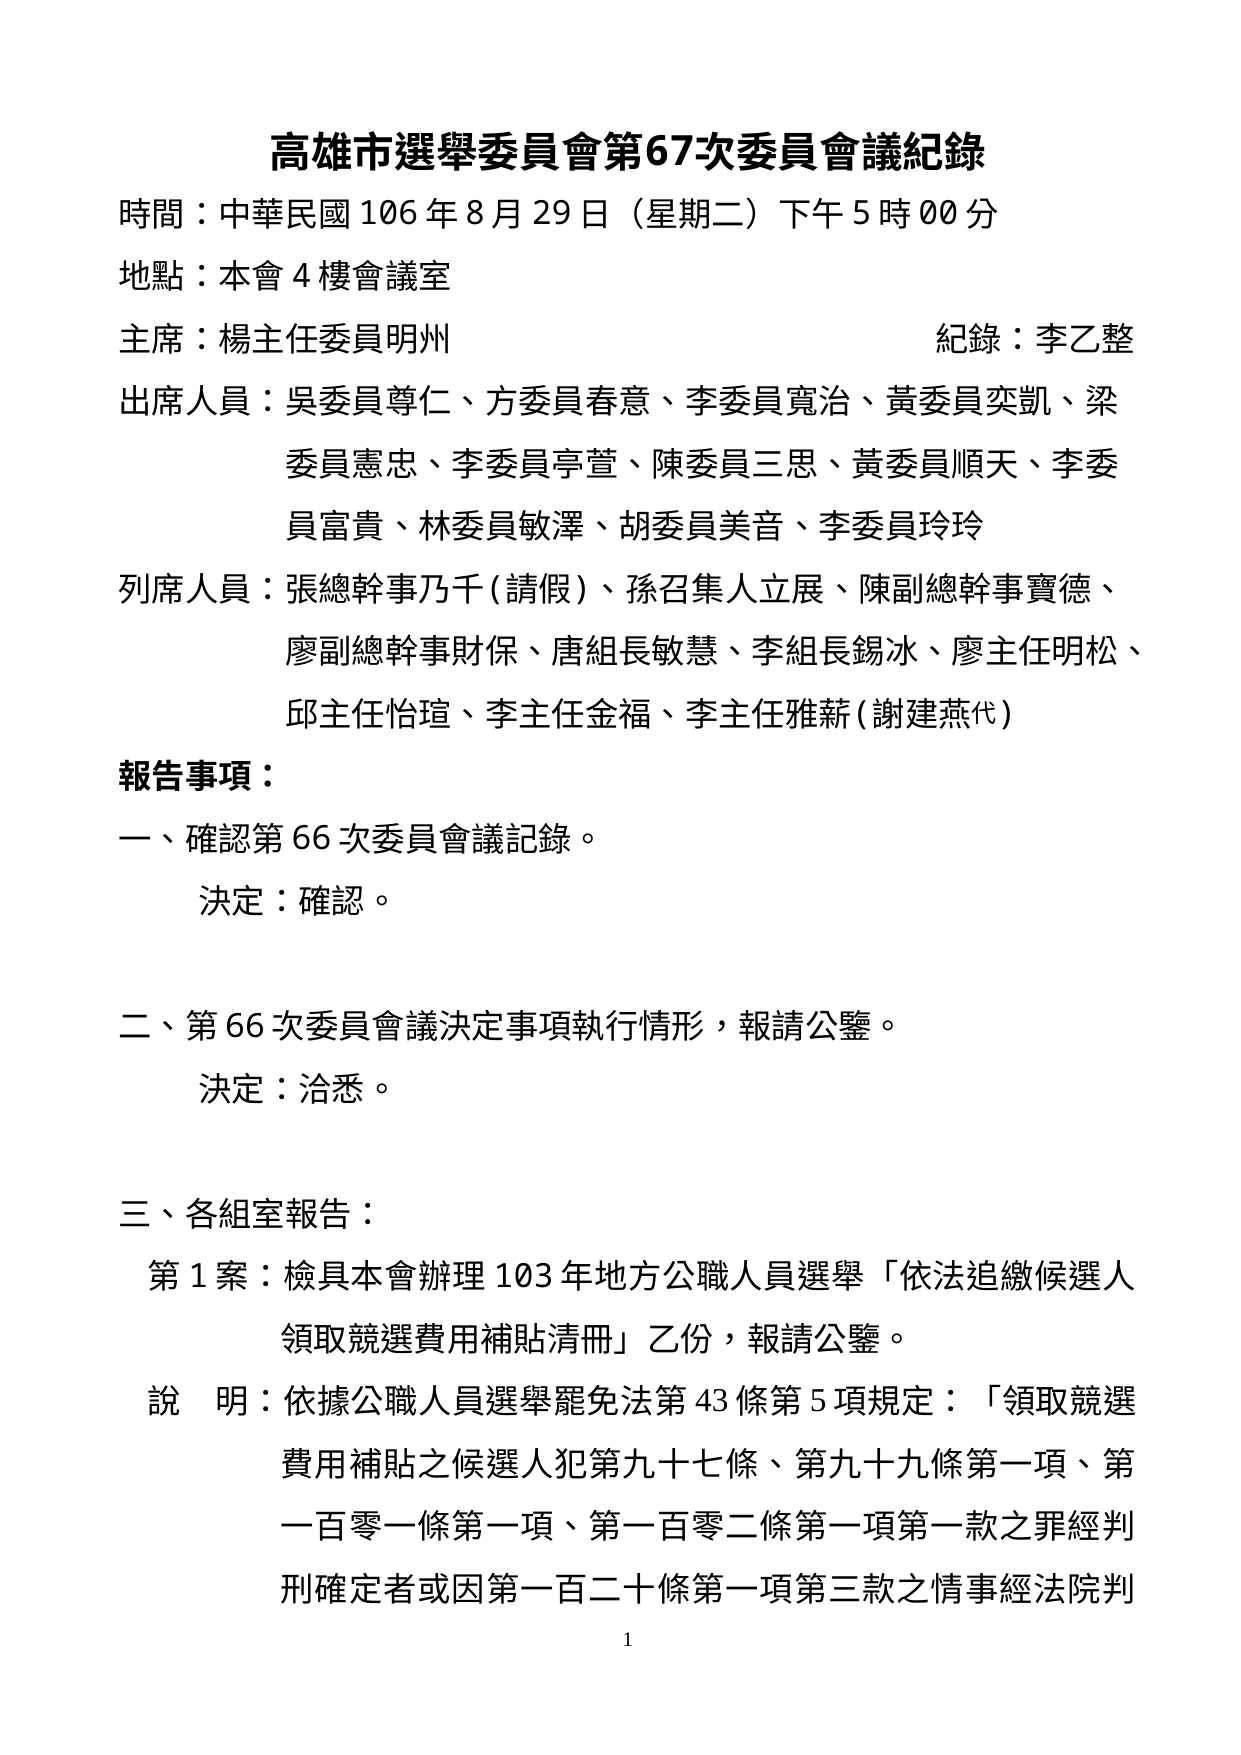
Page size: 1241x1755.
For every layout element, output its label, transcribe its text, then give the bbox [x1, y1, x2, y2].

text 列席人員：張總幹事乃千(請假)、孫召集人立展、陳副總幹事寶德、廖副總幹事財保、唐組長敏慧、李組長錫冰、廖主任明松、邱主任怡瑄、李主任金福、李主任雅薪(謝建燕代) [118, 545, 1137, 733]
text 二、第66次委員會議決定事項執行情形，報請公鑒。 [118, 983, 1137, 1045]
text 一、確認第66次委員會議記錄。 [118, 795, 1137, 858]
text 時間：中華民國106年8月29日（星期二）下午5時00分 [118, 170, 1137, 233]
text 主席：楊主任委員明州 紀錄：李乙整 [118, 295, 1137, 358]
text 三、各組室報告： [118, 1170, 1137, 1233]
text 決定：確認。 [118, 858, 1137, 920]
text 出席人員：吳委員尊仁、方委員春意、李委員寬治、黃委員奕凱、梁委員憲忠、李委員亭萱、陳委員三思、黃委員順天、李委員富貴、林委員敏澤、胡委員美音、李委員玲玲 [118, 358, 1137, 545]
text 說 明：依據公職人員選舉罷免法第43條第5項規定：「領取競選費用補貼之候選人犯第九十七條、第九十九條第一項、第一百零一條第一項、第一百零二條第一項第一款之罪經判刑確定者或因第一百二十條第一項第三款之情事經法院判 [148, 1358, 1137, 1608]
text 報告事項： [118, 733, 1137, 795]
text 決定：洽悉。 [118, 1045, 1137, 1108]
text 地點：本會4樓會議室 [118, 233, 1137, 295]
text 高雄市選舉委員會第67次委員會議紀錄 [118, 108, 1137, 170]
text 第1案：檢具本會辦理103年地方公職人員選舉「依法追繳候選人領取競選費用補貼清冊」乙份，報請公鑒。 [148, 1233, 1137, 1358]
